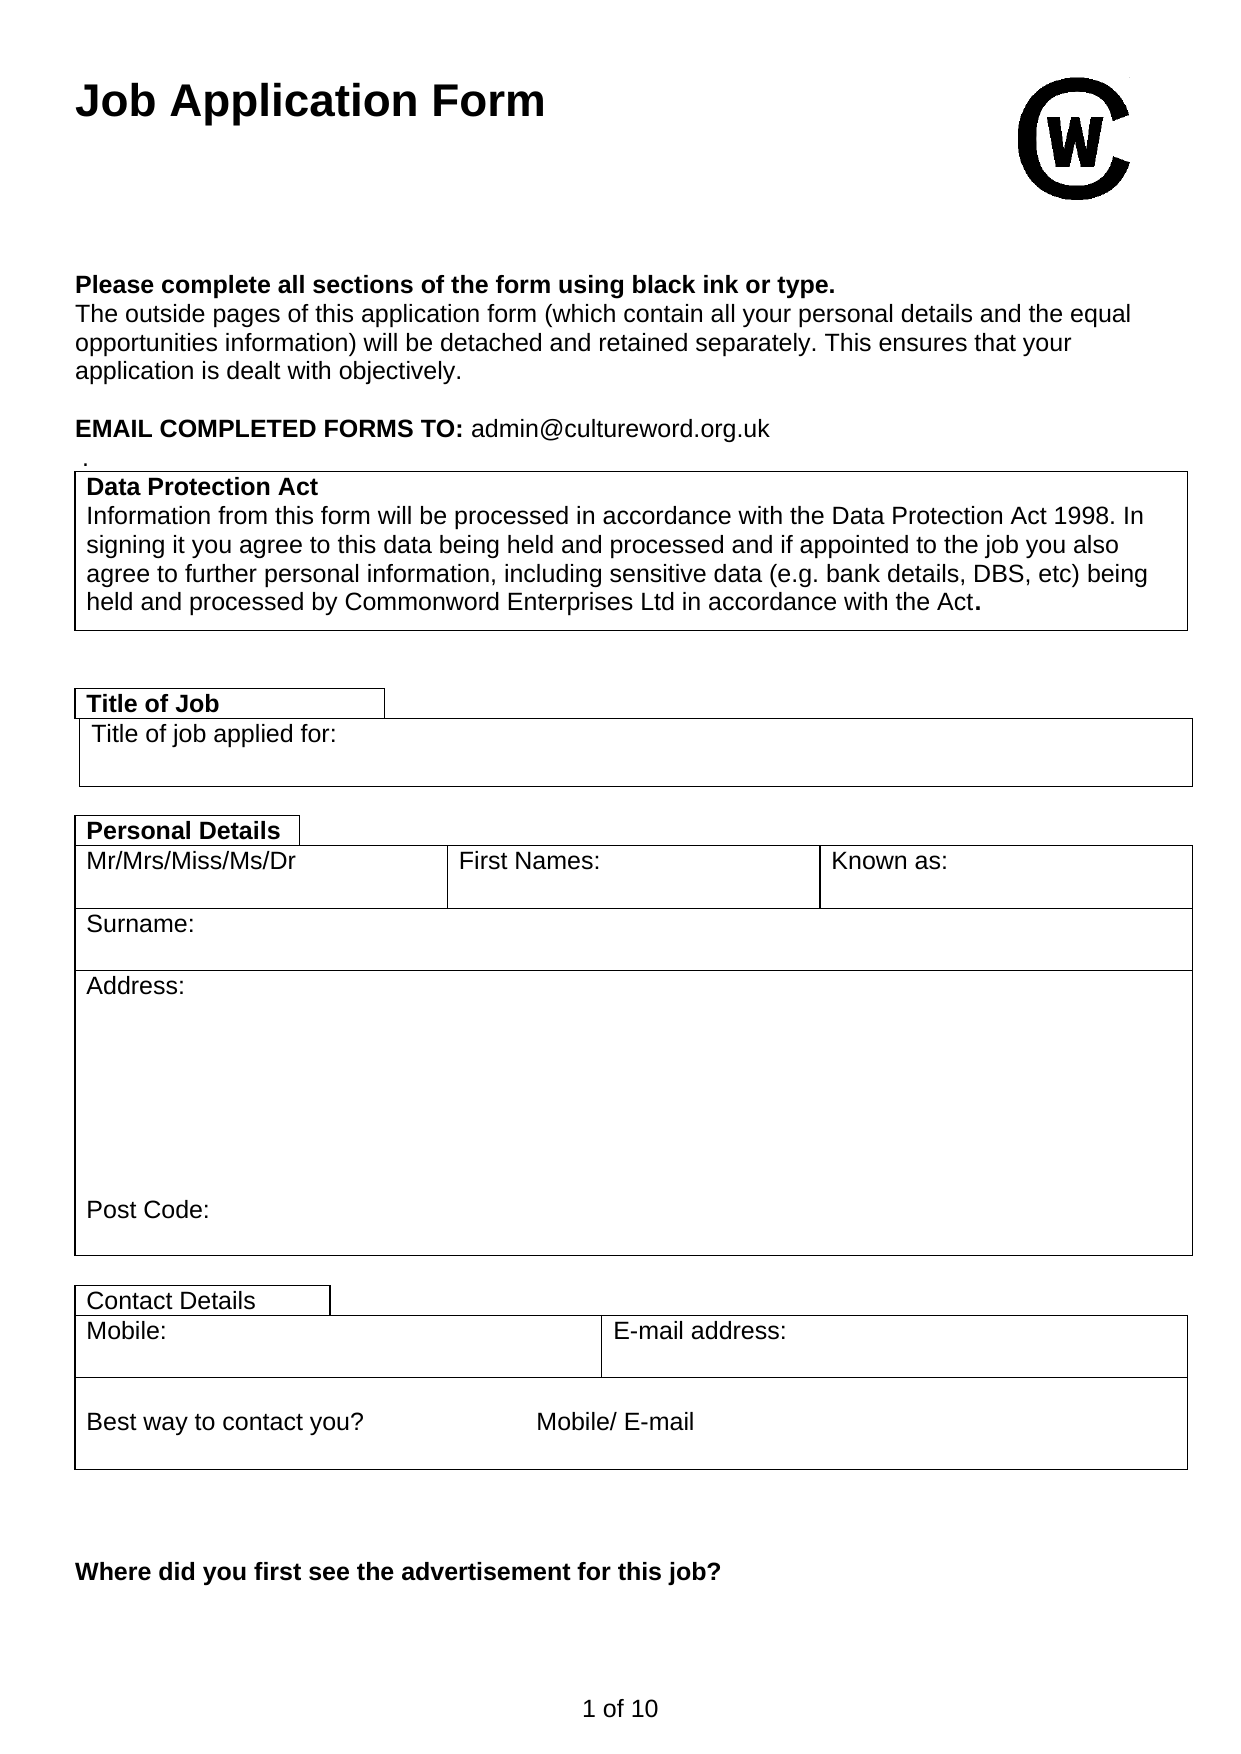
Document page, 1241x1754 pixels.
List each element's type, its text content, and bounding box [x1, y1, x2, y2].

table_header [820, 815, 1192, 845]
table_header Title of Job [76, 689, 384, 718]
table_cell [75, 719, 79, 786]
table_cell [76, 1078, 1192, 1115]
text EMAIL COMPLETED FORMS TO: admin@cultureword.org.uk [75, 414, 1165, 442]
table_cell Surname: [76, 909, 1192, 970]
table_header Contact Details [76, 1286, 329, 1315]
table_cell [76, 1153, 1192, 1195]
table_header [602, 1285, 1188, 1315]
table_header Data Protection Act Information from this form will be processed in accordance with the Data Protection Act 1998. In signing it you agree to this data being held and processed and if appointed to the job you also agree to further personal information, including sensitive data (e.g. bank details, DBS, etc) being held and processed by Commonword Enterprises Ltd in accordance with the Act. [76, 472, 1187, 629]
table_header [448, 815, 820, 845]
text . [75, 442, 1165, 471]
table_cell Mr/Mrs/Miss/Ms/Dr [76, 846, 447, 908]
text Where did you first see the advertisement for this job? [75, 1556, 1165, 1585]
table_header [300, 815, 447, 845]
table_cell Title of job applied for: [80, 719, 1192, 786]
table_header [385, 688, 1192, 718]
text Please complete all sections of the form using black ink or type. [75, 270, 1165, 299]
table_cell Known as: [821, 846, 1192, 908]
table_header Personal Details [76, 816, 299, 845]
table_cell Post Code: [76, 1195, 1192, 1255]
table_cell Best way to contact you? Mobile/ E-mail [76, 1378, 1187, 1469]
text The outside pages of this application form (which contain all your personal details and the equal opportunities information) will be detached and retained separately. This ensures that your application is dealt with objectively. [75, 299, 1165, 385]
table_cell [76, 1115, 1192, 1153]
subtitle Job Application Form [75, 73, 1165, 126]
table_cell Mobile: [76, 1316, 601, 1377]
table_cell First Names: [448, 846, 819, 908]
table_cell Address: [76, 971, 1192, 1041]
table_header [331, 1285, 602, 1315]
table_cell [76, 1041, 1192, 1078]
table_cell E-mail address: [602, 1316, 1187, 1377]
